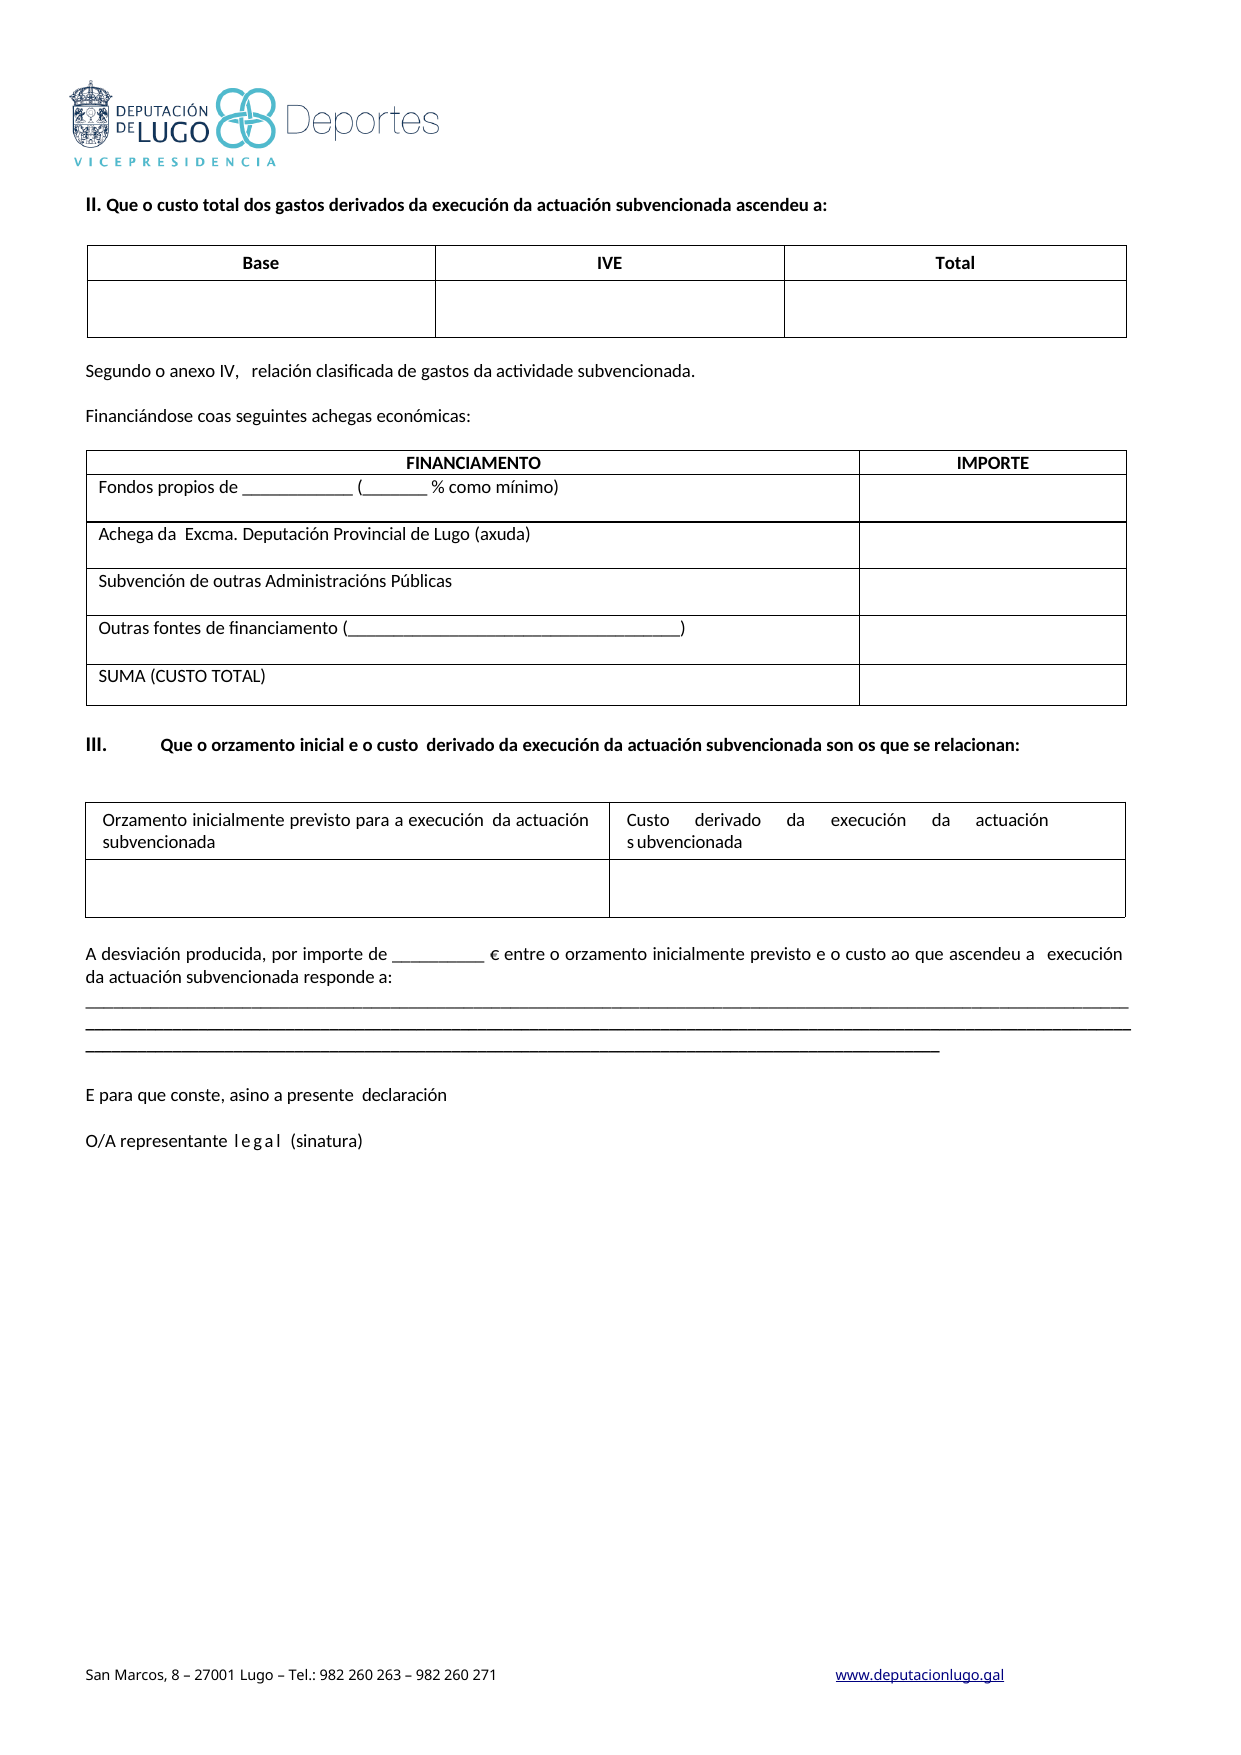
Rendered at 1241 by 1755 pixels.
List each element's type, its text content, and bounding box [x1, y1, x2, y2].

table_cell [86, 860, 609, 917]
text Segundo o anexo IV, relación clasificada de gastos da actividade subvencionada. [85, 359, 1134, 382]
table_cell Achega da Excma. Deputación Provincial de Lugo (axuda) [87, 523, 859, 568]
table_cell Fondos propios de ____________ (_______ % como mínimo) [87, 475, 859, 521]
table_cell [88, 281, 435, 337]
table_header Custo derivado da execución da actuación subvencionada [610, 803, 1125, 859]
table_cell SUMA (CUSTO TOTAL) [87, 665, 859, 705]
table_cell [436, 281, 784, 337]
text E para que conste, asino a presente declaración [85, 1083, 1134, 1106]
table_header IMPORTE [860, 451, 1126, 474]
table_cell [860, 523, 1126, 568]
table_cell [785, 281, 1126, 337]
table_header FINANCIAMENTO [87, 451, 859, 474]
table_cell Subvención de outras Administracións Públicas [87, 569, 859, 615]
text O/A representante legal (sinatura) [85, 1129, 1112, 1152]
table_header Total [785, 246, 1126, 279]
table_cell [860, 665, 1126, 705]
table_cell [610, 860, 1125, 917]
text A desviación producida, por importe de __________ € entre o orzamento inicialmente previsto e o custo ao que ascendeu a execución da actuación subvencionada responde a: [85, 942, 1124, 988]
table_cell [860, 616, 1126, 663]
table_cell [860, 475, 1126, 521]
list Que o custo total dos gastos derivados da execución da actuación subvencionada ascendeu a: [85, 192, 1123, 217]
table_header IVE [436, 246, 784, 279]
list Que o orzamento inicial e o custo derivado da execución da actuación subvencionada son os que se relacionan: [85, 731, 1123, 757]
text __________________________________________________________________________________________________________________________________________________________________________________________________________________________ [85, 1011, 1134, 1055]
picture [47, 65, 446, 177]
text _________________________________________________________________________________________________________________ [85, 988, 1134, 1011]
table_cell [860, 569, 1126, 615]
text Financiándose coas seguintes achegas económicas: [85, 404, 1134, 427]
table_cell Outras fontes de financiamento (____________________________________) [87, 616, 859, 663]
table_header Orzamento inicialmente previsto para a execución da actuación subvencionada [86, 803, 609, 859]
table_header Base [88, 246, 435, 279]
